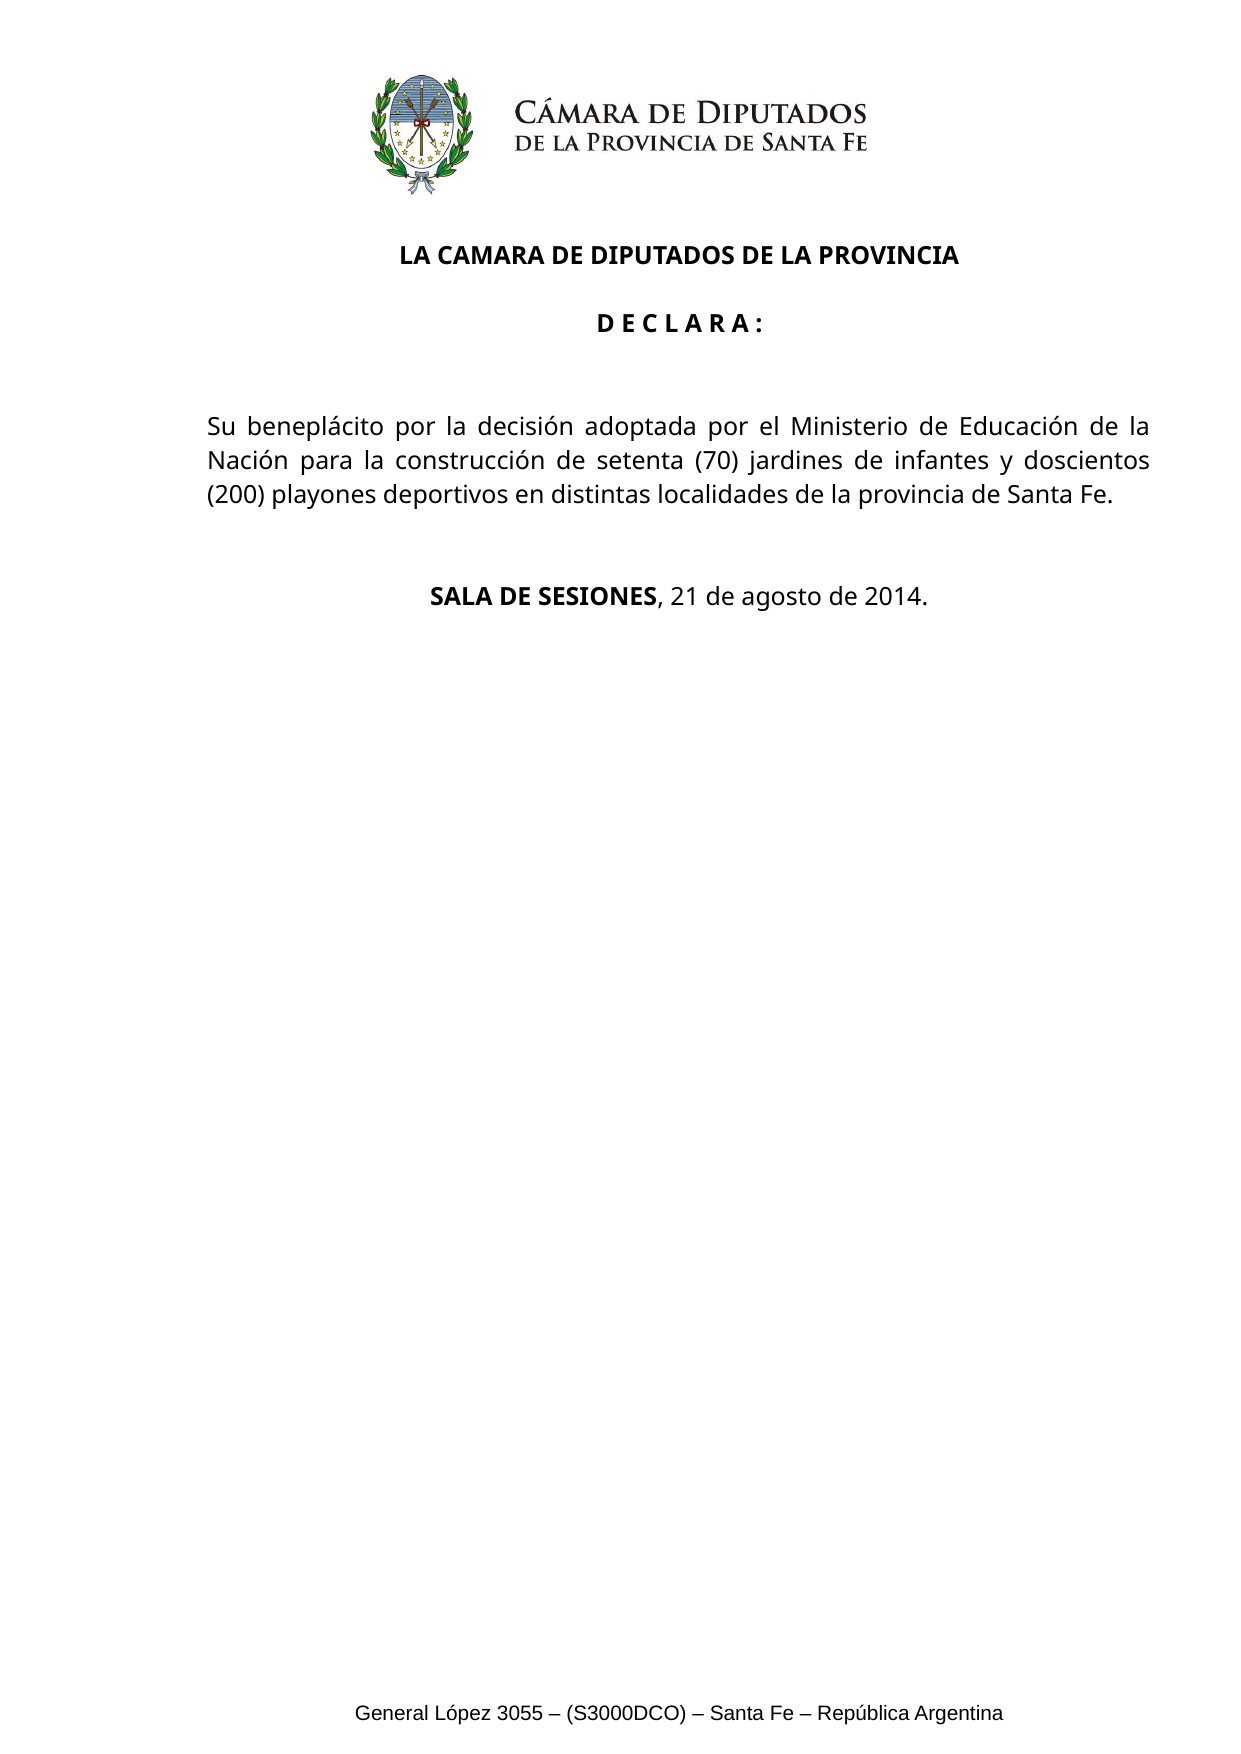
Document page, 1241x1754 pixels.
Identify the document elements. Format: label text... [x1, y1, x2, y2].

text Su beneplácito por la decisión adoptada por el Ministerio de Educación de la Nación para la construcción de setenta (70) jardines de infantes y doscientos (200) playones deportivos en distintas localidades de la provincia de Santa Fe. [207, 408, 1152, 511]
picture [370, 75, 867, 199]
text D E C L A R A : [207, 306, 1152, 340]
text LA CAMARA DE DIPUTADOS DE LA PROVINCIA [207, 238, 1152, 272]
text SALA DE SESIONES, 21 de agosto de 2014. [207, 579, 1152, 613]
